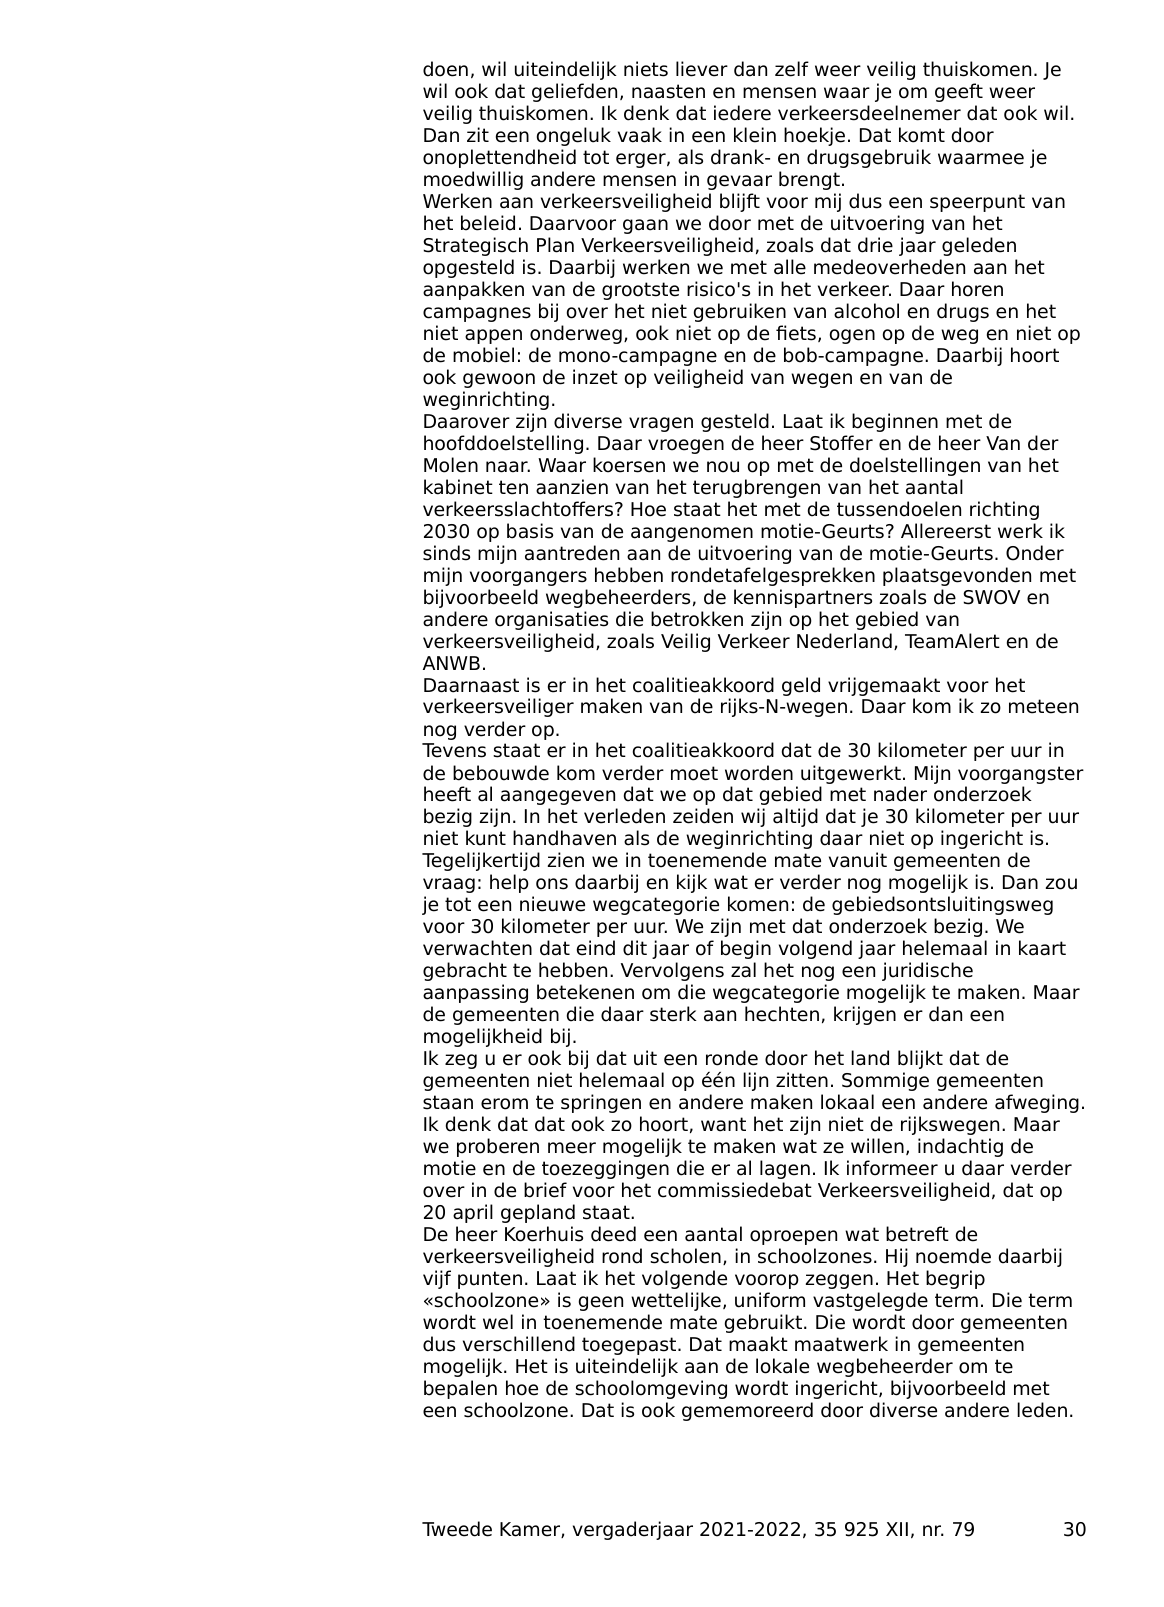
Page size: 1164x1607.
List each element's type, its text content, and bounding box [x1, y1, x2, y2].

text Daarover zijn diverse vragen gesteld. Laat ik beginnen met de hoofddoelstelling. Daar vroegen de heer Stoffer en de heer Van der Molen naar. Waar koersen we nou op met de doelstellingen van het kabinet ten aanzien van het terugbrengen van het aantal verkeersslachtoffers? Hoe staat het met de tussendoelen richting 2030 op basis van de aangenomen motie-Geurts? Allereerst werk ik sinds mijn aantreden aan de uitvoering van de motie-Geurts. Onder mijn voorgangers hebben rondetafelgesprekken plaatsgevonden met bijvoorbeeld wegbeheerders, de kennispartners zoals de SWOV en andere organisaties die betrokken zijn op het gebied van verkeersveiligheid, zoals Veilig Verkeer Nederland, TeamAlert en de ANWB. [422, 411, 1087, 674]
text Ik zeg u er ook bij dat uit een ronde door het land blijkt dat de gemeenten niet helemaal op één lijn zitten. Sommige gemeenten staan erom te springen en andere maken lokaal een andere afweging. Ik denk dat dat ook zo hoort, want het zijn niet de rijkswegen. Maar we proberen meer mogelijk te maken wat ze willen, indachtig de motie en de toezeggingen die er al lagen. Ik informeer u daar verder over in de brief voor het commissiedebat Verkeersveiligheid, dat op 20 april gepland staat. [422, 1048, 1087, 1224]
text doen, wil uiteindelijk niets liever dan zelf weer veilig thuiskomen. Je wil ook dat geliefden, naasten en mensen waar je om geeft weer veilig thuiskomen. Ik denk dat iedere verkeersdeelnemer dat ook wil. Dan zit een ongeluk vaak in een klein hoekje. Dat komt door onoplettendheid tot erger, als drank- en drugsgebruik waarmee je moedwillig andere mensen in gevaar brengt. [422, 59, 1087, 191]
text Werken aan verkeersveiligheid blijft voor mij dus een speerpunt van het beleid. Daarvoor gaan we door met de uitvoering van het Strategisch Plan Verkeersveiligheid, zoals dat drie jaar geleden opgesteld is. Daarbij werken we met alle medeoverheden aan het aanpakken van de grootste risico's in het verkeer. Daar horen campagnes bij over het niet gebruiken van alcohol en drugs en het niet appen onderweg, ook niet op de fiets, ogen op de weg en niet op de mobiel: de mono-campagne en de bob-campagne. Daarbij hoort ook gewoon de inzet op veiligheid van wegen en van de weginrichting. [422, 191, 1087, 411]
text Daarnaast is er in het coalitieakkoord geld vrijgemaakt voor het verkeersveiliger maken van de rijks-N-wegen. Daar kom ik zo meteen nog verder op. [422, 674, 1087, 740]
text Tevens staat er in het coalitieakkoord dat de 30 kilometer per uur in de bebouwde kom verder moet worden uitgewerkt. Mijn voorgangster heeft al aangegeven dat we op dat gebied met nader onderzoek bezig zijn. In het verleden zeiden wij altijd dat je 30 kilometer per uur niet kunt handhaven als de weginrichting daar niet op ingericht is. Tegelijkertijd zien we in toenemende mate vanuit gemeenten de vraag: help ons daarbij en kijk wat er verder nog mogelijk is. Dan zou je tot een nieuwe wegcategorie komen: de gebiedsontsluitingsweg voor 30 kilometer per uur. We zijn met dat onderzoek bezig. We verwachten dat eind dit jaar of begin volgend jaar helemaal in kaart gebracht te hebben. Vervolgens zal het nog een juridische aanpassing betekenen om die wegcategorie mogelijk te maken. Maar de gemeenten die daar sterk aan hechten, krijgen er dan een mogelijkheid bij. [422, 740, 1087, 1048]
text De heer Koerhuis deed een aantal oproepen wat betreft de verkeersveiligheid rond scholen, in schoolzones. Hij noemde daarbij vijf punten. Laat ik het volgende voorop zeggen. Het begrip «schoolzone» is geen wettelijke, uniform vastgelegde term. Die term wordt wel in toenemende mate gebruikt. Die wordt door gemeenten dus verschillend toegepast. Dat maakt maatwerk in gemeenten mogelijk. Het is uiteindelijk aan de lokale wegbeheerder om te bepalen hoe de schoolomgeving wordt ingericht, bijvoorbeeld met een schoolzone. Dat is ook gememoreerd door diverse andere leden. [422, 1224, 1087, 1422]
